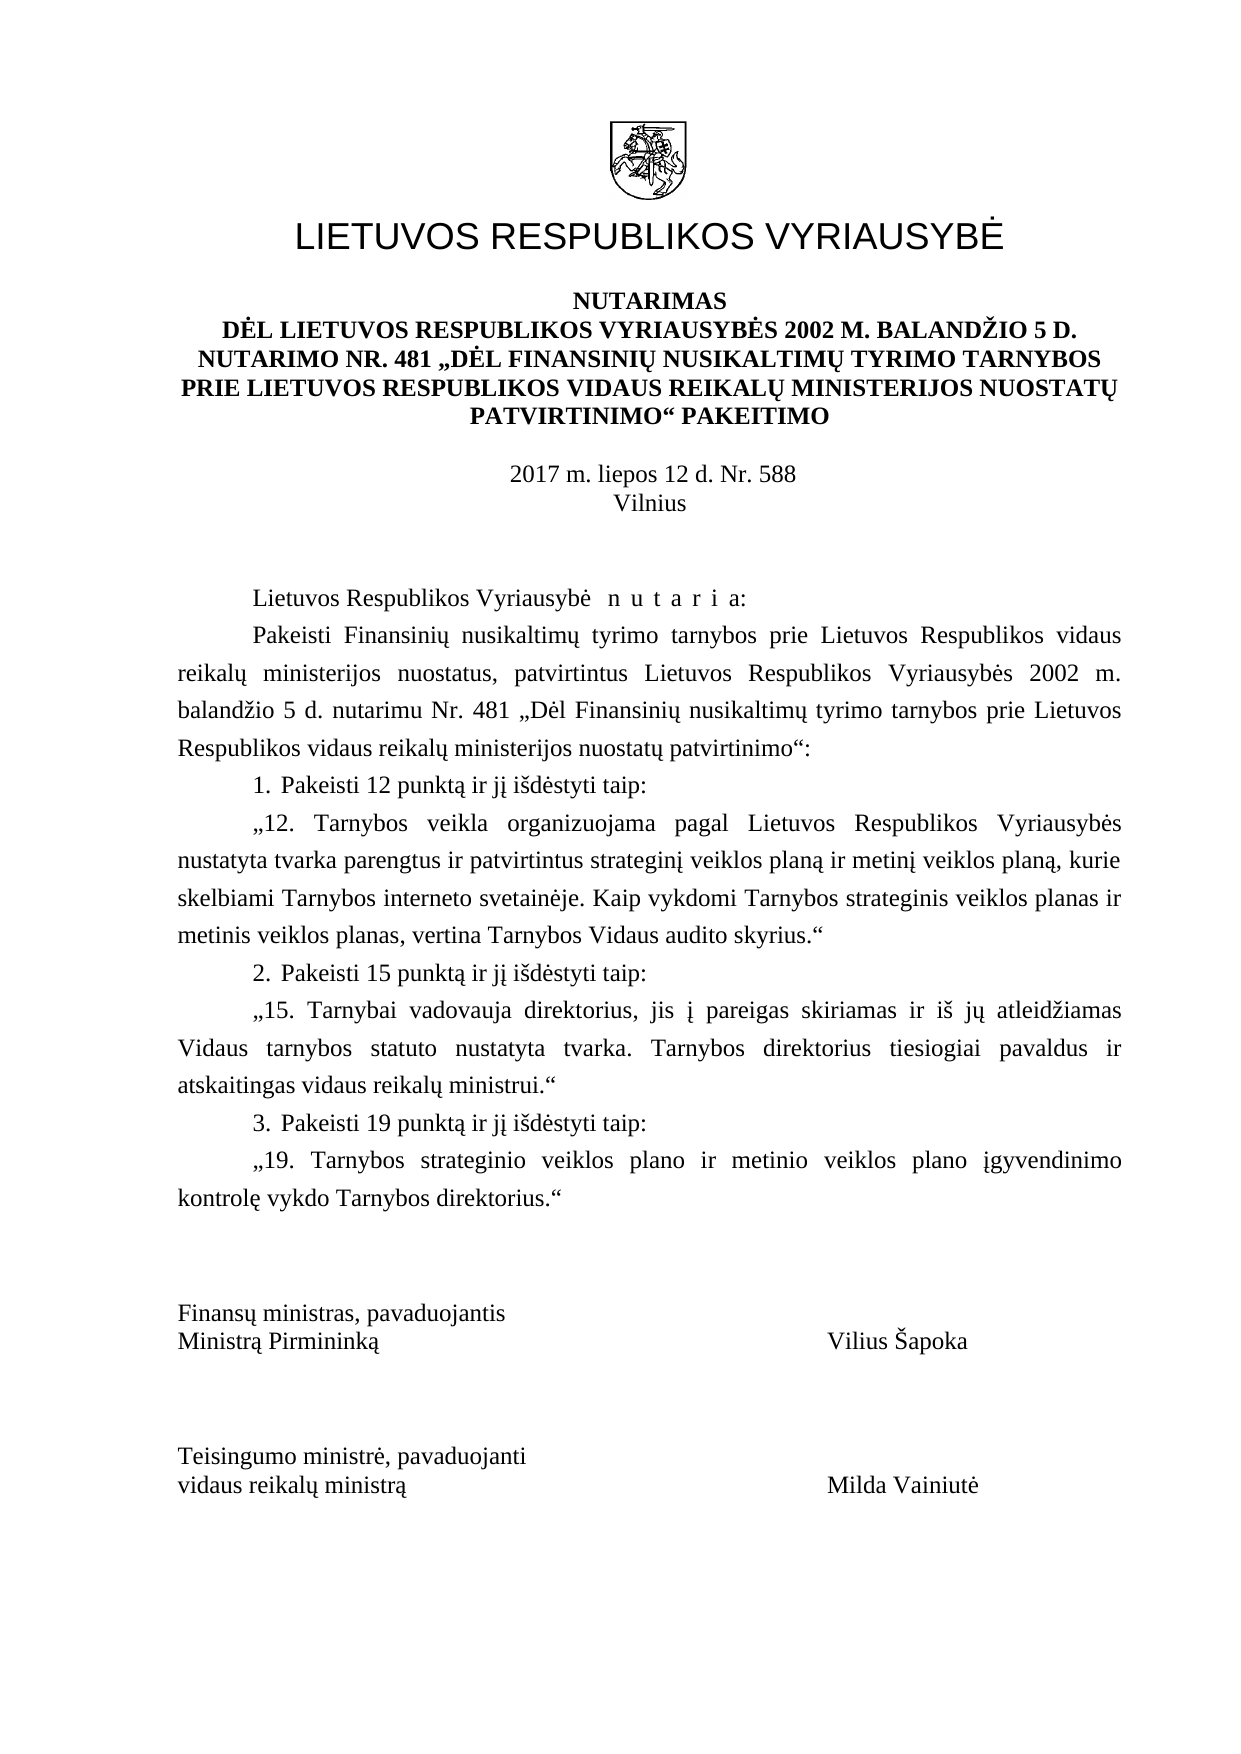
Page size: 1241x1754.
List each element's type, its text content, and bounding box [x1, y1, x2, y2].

text „15. Tarnybai vadovauja direktorius, jis į pareigas skiriamas ir iš jų atleidžiamas Vidaus tarnybos statuto nustatyta tvarka. Tarnybos direktorius tiesiogiai pavaldus ir atskaitingas vidaus reikalų ministrui.“ [177, 986, 1122, 1099]
text 3. Pakeisti 19 punktą ir jį išdėstyti taip: [177, 1099, 1122, 1136]
text 2017 m. liepos 12 d. Nr. 588 [177, 459, 1122, 488]
text 2. Pakeisti 15 punktą ir jį išdėstyti taip: [177, 949, 1122, 986]
text Lietuvos Respublikos Vyriausybė nutaria: [177, 574, 1122, 611]
text Finansų ministras, pavaduojantis [177, 1298, 1122, 1326]
text Ministrą Pirmininką Vilius Šapoka [177, 1326, 1122, 1355]
text vidaus reikalų ministrą Milda Vainiutė [177, 1470, 1122, 1499]
text Lietuvos Respublikos Vyriausybė [177, 214, 1122, 258]
text „19. Tarnybos strateginio veiklos plano ir metinio veiklos plano įgyvendinimo kontrolę vykdo Tarnybos direktorius.“ [177, 1136, 1122, 1211]
text Pakeisti Finansinių nusikaltimų tyrimo tarnybos prie Lietuvos Respublikos vidaus reikalų ministerijos nuostatus, patvirtintus Lietuvos Respublikos Vyriausybės 2002 m. balandžio 5 d. nutarimu Nr. 481 „Dėl Finansinių nusikaltimų tyrimo tarnybos prie Lietuvos Respublikos vidaus reikalų ministerijos nuostatų patvirtinimo“: [177, 611, 1122, 761]
text 1. Pakeisti 12 punktą ir jį išdėstyti taip: [177, 761, 1122, 799]
text „12. Tarnybos veikla organizuojama pagal Lietuvos Respublikos Vyriausybės nustatyta tvarka parengtus ir patvirtintus strateginį veiklos planą ir metinį veiklos planą, kurie skelbiami Tarnybos interneto svetainėje. Kaip vykdomi Tarnybos strateginis veiklos planas ir metinis veiklos planas, vertina Tarnybos Vidaus audito skyrius.“ [177, 799, 1122, 949]
text Vilnius [177, 488, 1122, 516]
text DĖL LIETUVOS RESPUBLIKOS VYRIAUSYBĖS 2002 M. BALANDŽIO 5 D. NUTARIMO NR. 481 „DĖL FINANSINIŲ NUSIKALTIMŲ TYRIMO TARNYBOS PRIE LIETUVOS RESPUBLIKOS VIDAUS REIKALŲ MINISTERIJOS NUOSTATŲ PATVIRTINIMO“ PAKEITIMO [177, 315, 1122, 430]
text nutarimas [177, 286, 1122, 315]
text Teisingumo ministrė, pavaduojanti [177, 1441, 1122, 1470]
